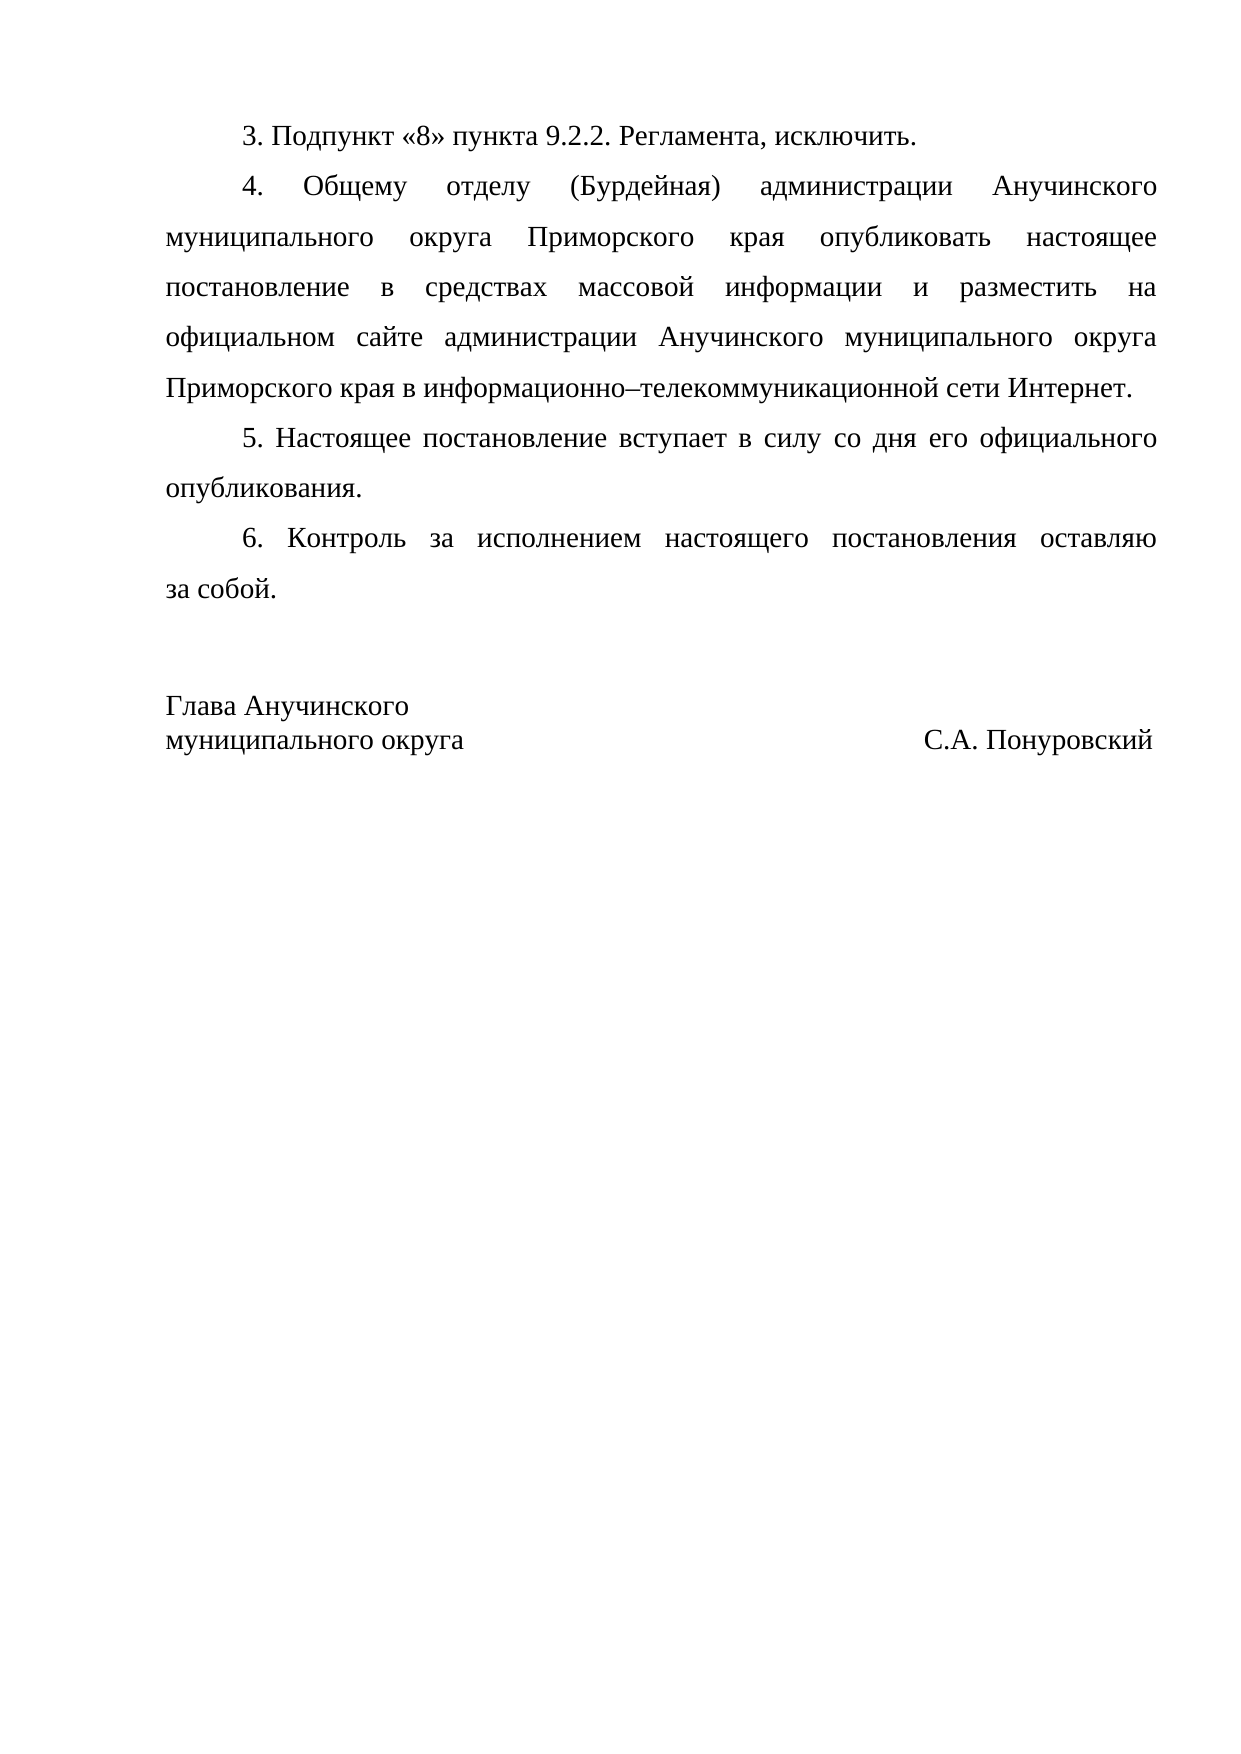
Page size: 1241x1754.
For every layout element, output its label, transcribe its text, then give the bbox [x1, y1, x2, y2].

text 6. Контроль за исполнением настоящего постановления оставляю за собой. [165, 521, 1157, 604]
text 3. Подпункт «8» пункта 9.2.2. Регламента, исключить. [165, 118, 1157, 152]
text 4. Общему отделу (Бурдейная) администрации Анучинского муниципального округа Приморского края опубликовать настоящее постановление в средствах массовой информации и разместить на официальном сайте администрации Анучинского муниципального округа Приморского края в информационно–телекоммуникационной сети Интернет. [165, 168, 1157, 403]
text Глава Анучинского муниципального округа С.А. Понуровский [165, 688, 1157, 755]
text 5. Настоящее постановление вступает в силу со дня его официального опубликования. [165, 420, 1157, 504]
